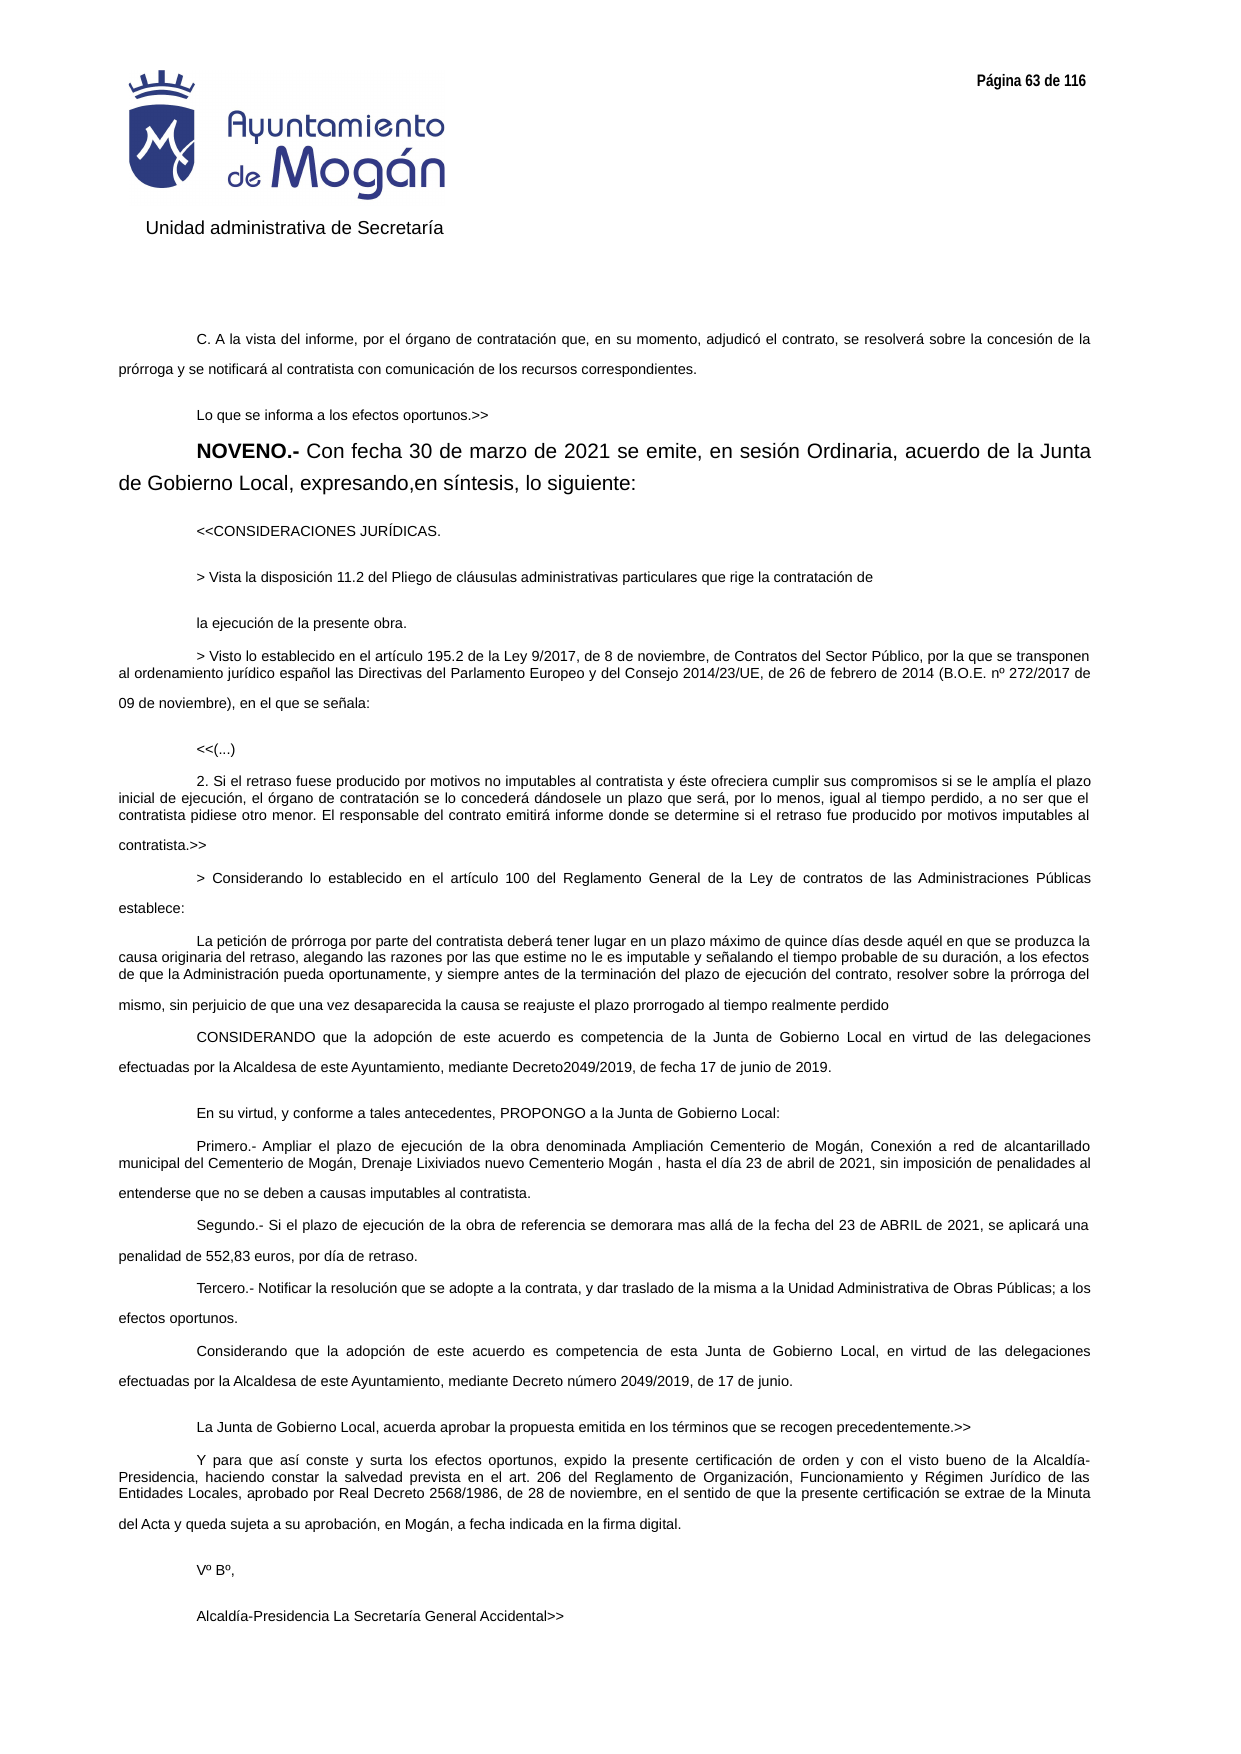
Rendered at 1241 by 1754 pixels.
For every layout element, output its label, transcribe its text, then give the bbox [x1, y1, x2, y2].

text Considerando que la adopción de este acuerdo es competencia de esta Junta de Gobierno Local, en virtud de las delegaciones efectuadas por la Alcaldesa de este Ayuntamiento, mediante Decreto número 2049/2019, de 17 de junio. [118, 1343, 1092, 1393]
text > Considerando lo establecido en el artículo 100 del Reglamento General de la Ley de contratos de las Administraciones Públicas establece: [118, 869, 1092, 920]
text <<CONSIDERACIONES JURÍDICAS. [118, 509, 1092, 543]
text la ejecución de la presente obra. [118, 601, 1092, 635]
text Vº Bº, [118, 1548, 1092, 1581]
text Alcaldía-Presidencia La Secretaría General Accidental>> [118, 1594, 1092, 1627]
text > Visto lo establecido en el artículo 195.2 de la Ley 9/2017, de 8 de noviembre, de Contratos del Sector Público, por la que se transponen al ordenamiento jurídico español las Directivas del Parlamento Europeo y del Consejo 2014/23/UE, de 26 de febrero de 2014 (B.O.E. nº 272/2017 de 09 de noviembre), en el que se señala: [118, 647, 1092, 714]
text C. A la vista del informe, por el órgano de contratación que, en su momento, adjudicó el contrato, se resolverá sobre la concesión de la prórroga y se notificará al contratista con comunicación de los recursos correspondientes. [118, 331, 1092, 381]
picture [128, 70, 445, 206]
text Segundo.- Si el plazo de ejecución de la obra de referencia se demorara mas allá de la fecha del 23 de ABRIL de 2021, se aplicará una penalidad de 552,83 euros, por día de retraso. [118, 1217, 1092, 1267]
text Tercero.- Notificar la resolución que se adopte a la contrata, y dar traslado de la misma a la Unidad Administrativa de Obras Públicas; a los efectos oportunos. [118, 1280, 1092, 1330]
text Lo que se informa a los efectos oportunos.>> [118, 393, 1092, 427]
text La Junta de Gobierno Local, acuerda aprobar la propuesta emitida en los términos que se recogen precedentemente.>> [118, 1406, 1092, 1439]
text CONSIDERANDO que la adopción de este acuerdo es competencia de la Junta de Gobierno Local en virtud de las delegaciones efectuadas por la Alcaldesa de este Ayuntamiento, mediante Decreto2049/2019, de fecha 17 de junio de 2019. [118, 1029, 1092, 1079]
text Y para que así conste y surta los efectos oportunos, expido la presente certificación de orden y con el visto bueno de la Alcaldía-Presidencia, haciendo constar la salvedad prevista en el art. 206 del Reglamento de Organización, Funcionamiento y Régimen Jurídico de las Entidades Locales, aprobado por Real Decreto 2568/1986, de 28 de noviembre, en el sentido de que la presente certificación se extrae de la Minuta del Acta y queda sujeta a su aprobación, en Mogán, a fecha indicada en la firma digital. [118, 1452, 1092, 1535]
text La petición de prórroga por parte del contratista deberá tener lugar en un plazo máximo de quince días desde aquél en que se produzca la causa originaria del retraso, alegando las razones por las que estime no le es imputable y señalando el tiempo probable de su duración, a los efectos de que la Administración pueda oportunamente, y siempre antes de la terminación del plazo de ejecución del contrato, resolver sobre la prórroga del mismo, sin perjuicio de que una vez desaparecida la causa se reajuste el plazo prorrogado al tiempo realmente perdido [118, 932, 1092, 1016]
text > Vista la disposición 11.2 del Pliego de cláusulas administrativas particulares que rige la contratación de [118, 555, 1092, 589]
text NOVENO.- Con fecha 30 de marzo de 2021 se emite, en sesión Ordinaria, acuerdo de la Junta de Gobierno Local, expresando,en síntesis, lo siguiente: [118, 439, 1092, 497]
text <<(...) [118, 727, 1092, 761]
text En su virtud, y conforme a tales antecedentes, PROPONGO a la Junta de Gobierno Local: [118, 1091, 1092, 1125]
text Primero.- Ampliar el plazo de ejecución de la obra denominada Ampliación Cementerio de Mogán, Conexión a red de alcantarillado municipal del Cementerio de Mogán, Drenaje Lixiviados nuevo Cementerio Mogán , hasta el día 23 de abril de 2021, sin imposición de penalidades al entenderse que no se deben a causas imputables al contratista. [118, 1137, 1092, 1204]
text 2. Si el retraso fuese producido por motivos no imputables al contratista y éste ofreciera cumplir sus compromisos si se le amplía el plazo inicial de ejecución, el órgano de contratación se lo concederá dándosele un plazo que será, por lo menos, igual al tiempo perdido, a no ser que el contratista pidiese otro menor. El responsable del contrato emitirá informe donde se determine si el retraso fue producido por motivos imputables al contratista.>> [118, 773, 1092, 857]
